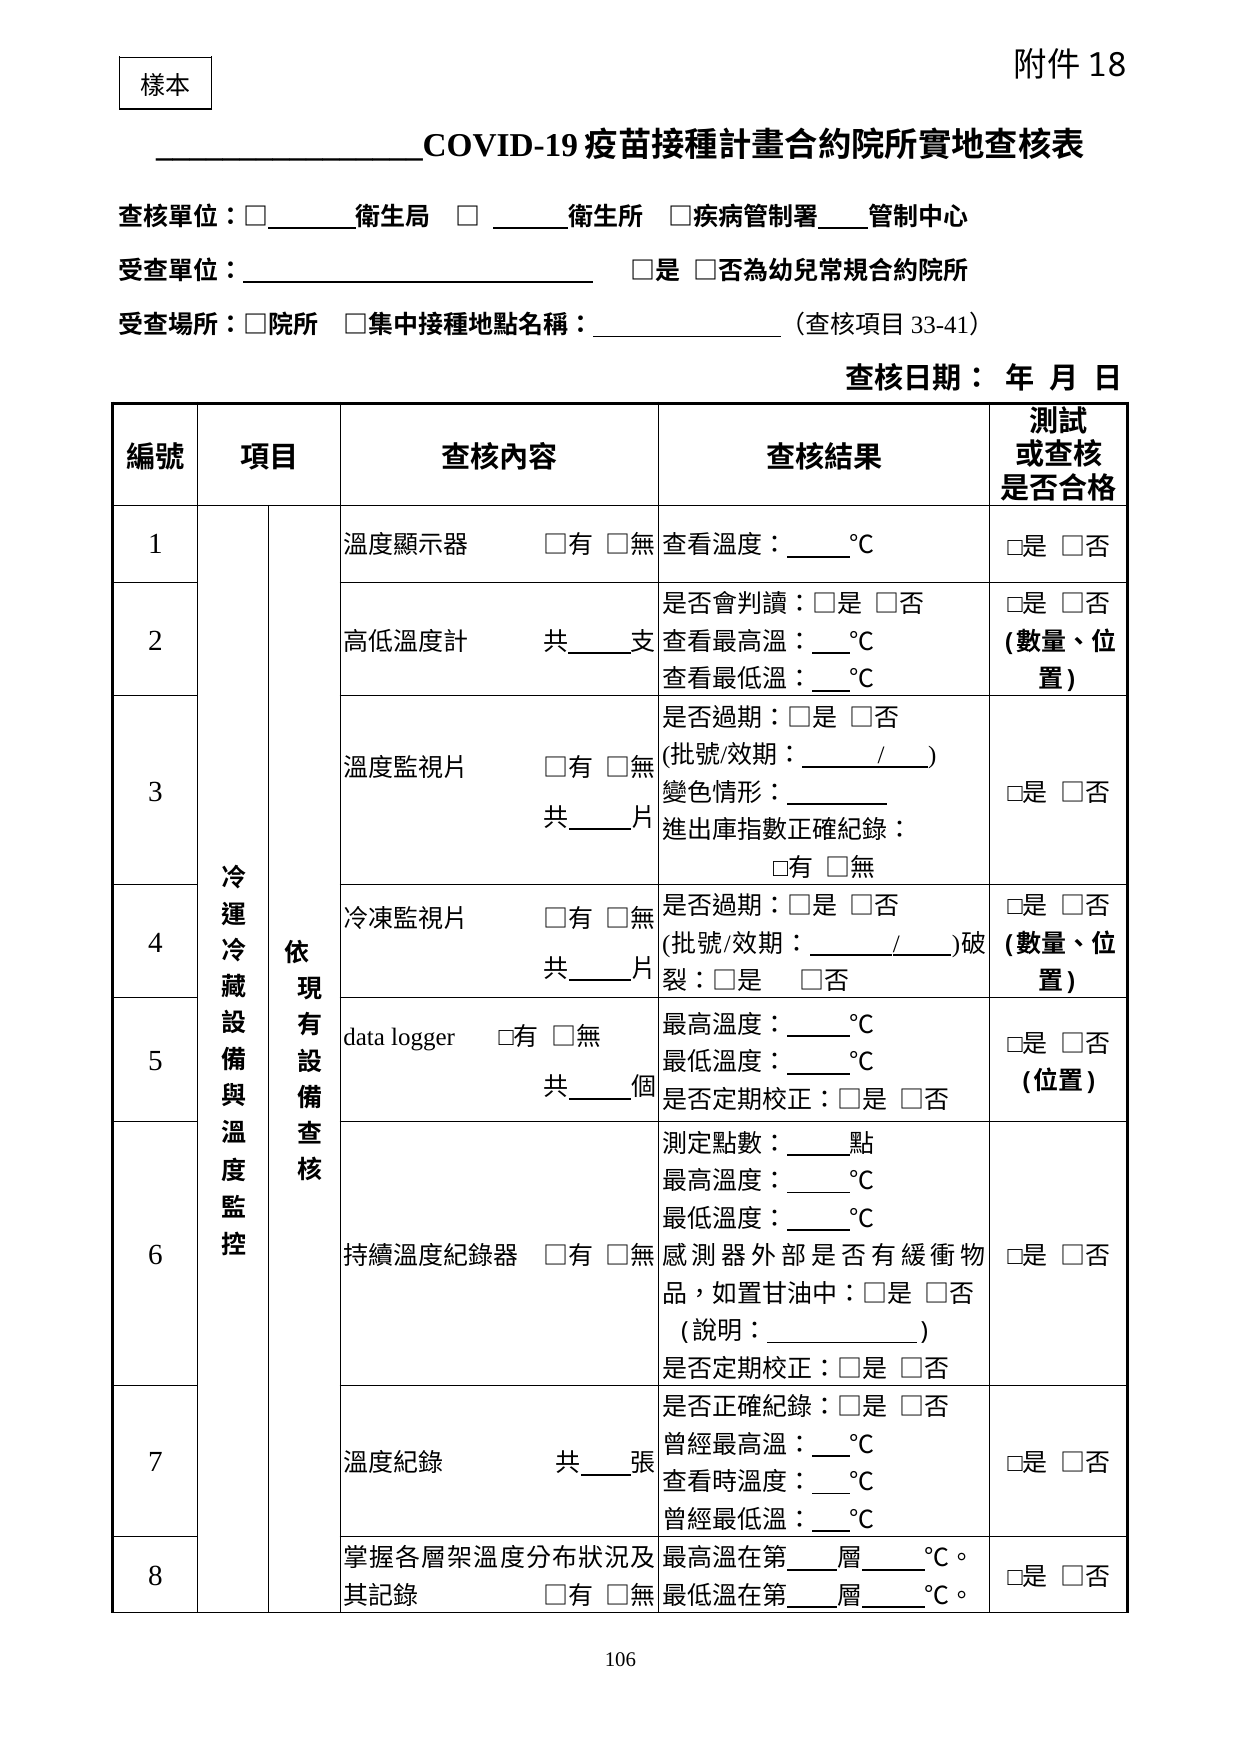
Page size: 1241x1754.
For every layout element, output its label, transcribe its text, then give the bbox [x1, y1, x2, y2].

table_cell 7 [114, 1386, 197, 1536]
text 查核單位：□ 衛生局 □ 衛生所 □疾病管制署 管制中心 [118, 192, 1122, 233]
table_cell 3 [114, 696, 197, 884]
table_cell 冷凍監視片 □有 □無 共 片 [341, 885, 658, 997]
table_cell 是否過期：□是 □否 (批號/效期： / ) 變色情形： 進出庫指數正確紀錄： □有 □無 [659, 696, 989, 884]
table_cell 查看溫度： ℃ [659, 506, 989, 582]
table_header 查核結果 [659, 405, 989, 505]
table_cell □是 □否 (數量、位置) [990, 885, 1126, 997]
table_cell 測定點數： 點 最高溫度： ℃ 最低溫度： ℃ 感測器外部是否有緩衝物品，如置甘油中：□是 □否 (說明： ) 是否定期校正：□是 □否 [659, 1122, 989, 1384]
table_cell 5 [114, 998, 197, 1121]
table_cell □是 □否 [990, 696, 1126, 884]
table_cell □是 □否 [990, 1537, 1126, 1612]
table_cell 溫度紀錄 共 張 [341, 1386, 658, 1536]
table_cell □是 □否 [990, 1386, 1126, 1536]
table_cell 依 現 有 設 備 查 核 [269, 506, 340, 1612]
table_cell □是 □否 (位置) [990, 998, 1126, 1121]
table_cell data logger □有 □無 共 個 [341, 998, 658, 1121]
table_cell 冷 運 冷 藏 設 備 與 溫 度 監 控 [198, 506, 268, 1612]
table_cell 是否過期：□是 □否 (批號/效期： / )破裂：□是 □否 [659, 885, 989, 997]
table_cell □是 □否 (數量、位置) [990, 583, 1126, 695]
table_cell 溫度監視片 □有 □無 共 片 [341, 696, 658, 884]
table_cell 最高溫度： ℃ 最低溫度： ℃ 是否定期校正：□是 □否 [659, 998, 989, 1121]
table_cell 高低溫度計 共 支 [341, 583, 658, 695]
table_cell 持續溫度紀錄器 □有 □無 [341, 1122, 658, 1384]
table_cell 6 [114, 1122, 197, 1384]
table_cell 1 [114, 506, 197, 582]
table_cell 8 [114, 1537, 197, 1612]
table_cell 2 [114, 583, 197, 695]
text 受查場所：□院所 □集中接種地點名稱： （查核項目33-41） [118, 300, 1122, 342]
table_cell 溫度顯示器 □有 □無 [341, 506, 658, 582]
table_cell 是否正確紀錄：□是 □否 曾經最高溫： ℃ 查看時溫度： ℃ 曾經最低溫： ℃ [659, 1386, 989, 1536]
table_cell 是否會判讀：□是 □否 查看最高溫： ℃ 查看最低溫： ℃ [659, 583, 989, 695]
table_header 編號 [114, 405, 197, 505]
table_header 查核內容 [341, 405, 658, 505]
table_cell 最高溫在第 層 ℃。 最低溫在第 層 ℃。 [659, 1537, 989, 1612]
text 附件18 [1011, 38, 1129, 87]
table_cell 掌握各層架溫度分布狀況及其記錄 □有 □無 [341, 1537, 658, 1612]
table_header 項目 [198, 405, 340, 505]
table_cell □是 □否 [990, 506, 1126, 582]
text 樣本 [135, 65, 196, 100]
text 受查單位： □是 □否為幼兒常規合約院所 [118, 246, 1122, 288]
text ________________COVID-19疫苗接種計畫合約院所實地查核表 [118, 117, 1122, 167]
table_cell □是 □否 [990, 1122, 1126, 1384]
text 查核日期： 年 月 日 [118, 354, 1122, 397]
table_header 測試 或查核 是否合格 [990, 405, 1126, 505]
table_cell 4 [114, 885, 197, 997]
